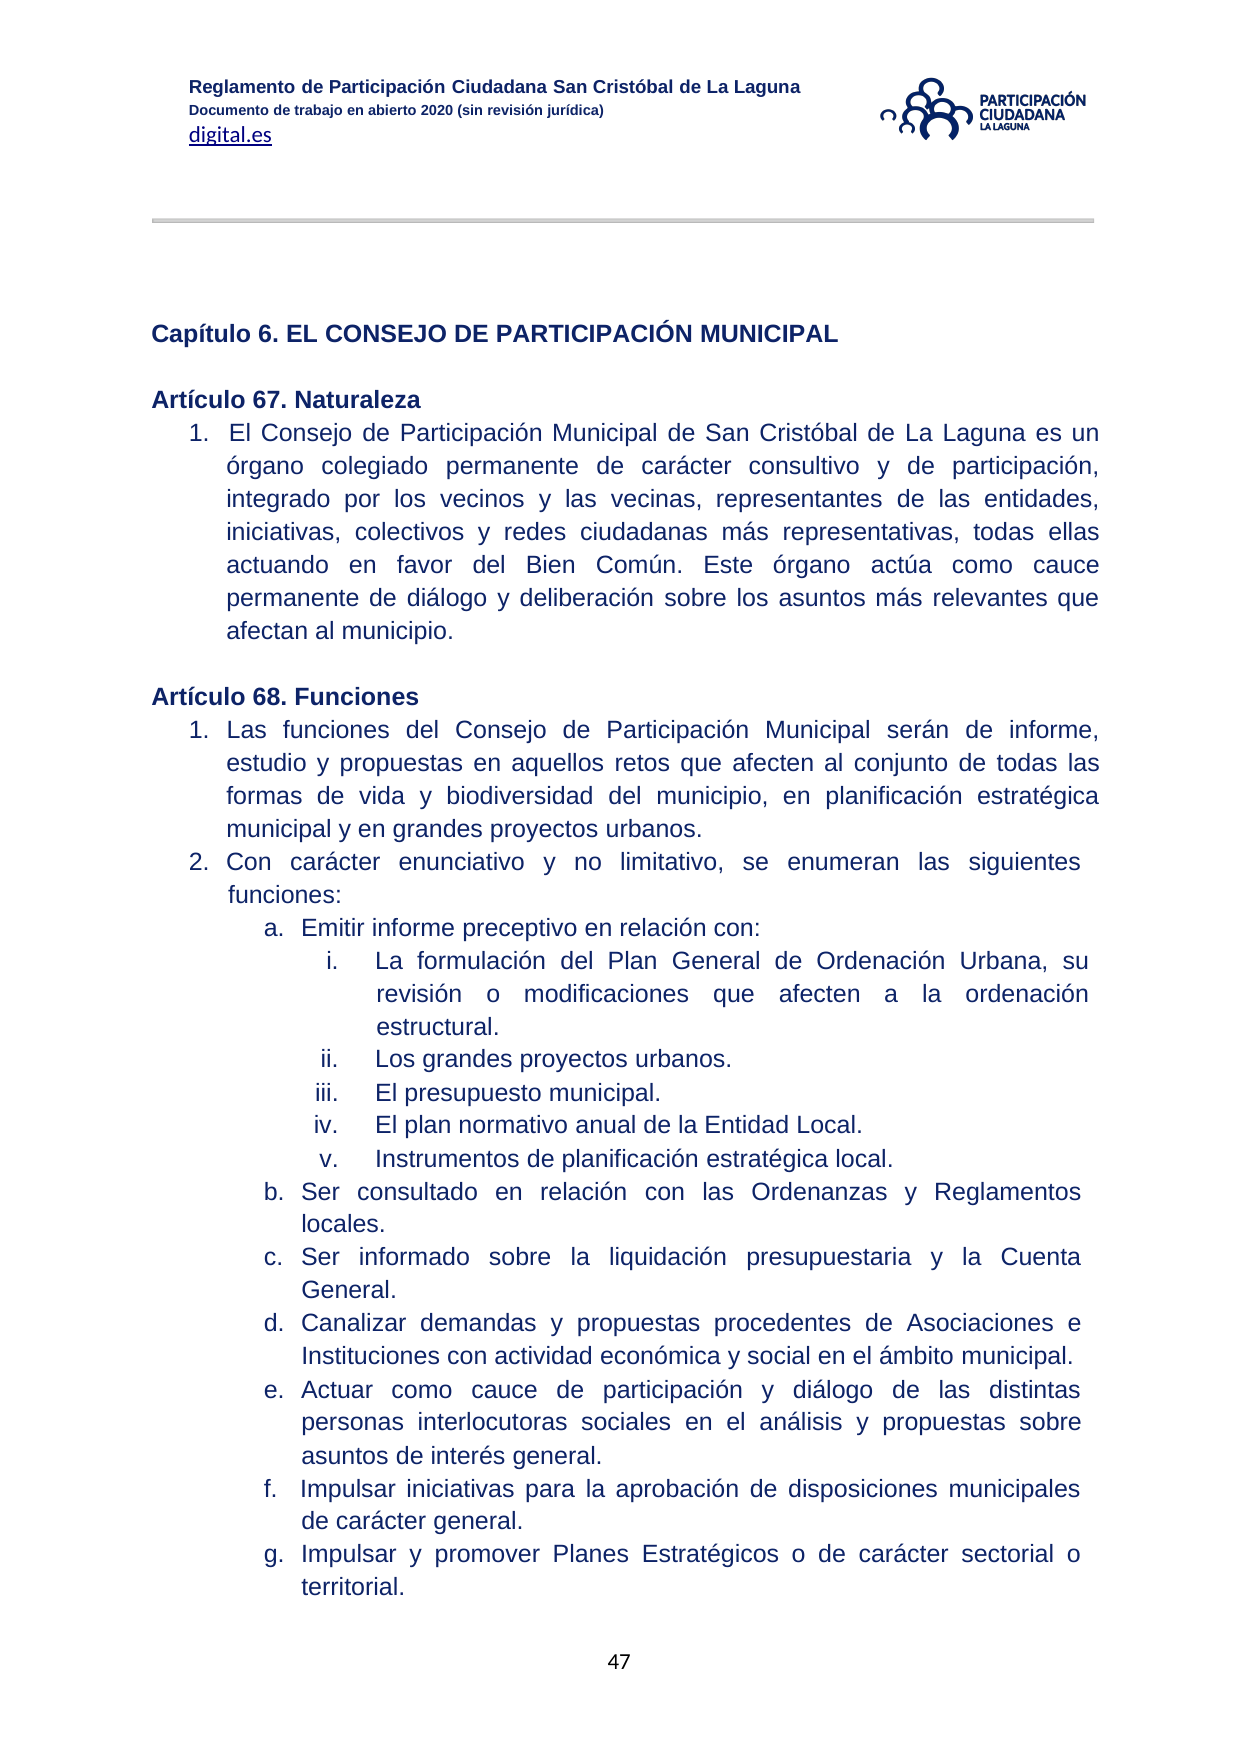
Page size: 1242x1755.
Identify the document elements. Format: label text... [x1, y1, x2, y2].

text General. [301, 1275, 1108, 1304]
text g. Impulsar y promover Planes Estratégicos o de carácter sectorial o territorial. [263, 1539, 1089, 1601]
text f. Impulsar iniciativas para la aprobación de disposiciones municipales de carácter general. [263, 1474, 1089, 1535]
text d. Canalizar demandas y propuestas procedentes de Asociaciones e [263, 1308, 1108, 1337]
text iv. El plan normativo anual de la Entidad Local. [313, 1111, 1108, 1139]
text i. La formulación del Plan General de Ordenación Urbana, su revisión o modificaciones que afecten a la ordenación estructural. [326, 946, 1089, 1040]
text 2. Con carácter enunciativo y no limitativo, se enumeran las siguientes [188, 847, 1108, 876]
text Capítulo 6. EL CONSEJO DE PARTICIPACIÓN MUNICIPAL [151, 319, 1108, 347]
text ii. Los grandes proyectos urbanos. iii. El presupuesto municipal. [315, 1044, 741, 1106]
text Artículo 67. Naturaleza [151, 385, 1108, 413]
text funciones: [222, 880, 347, 909]
text Instituciones con actividad económica y social en el ámbito municipal. e. Actuar como cauce de participación y diálogo de las distintas [263, 1341, 1089, 1403]
text personas interlocutoras sociales en el análisis y propuestas sobre [301, 1408, 1108, 1436]
text asuntos de interés general. [301, 1441, 1108, 1469]
text 1. Las funciones del Consejo de Participación Municipal serán de informe, estudio y propuestas en aquellos retos que afecten al conjunto de todas las formas de vida y biodiversidad del municipio, en planificación estratégica municipal y en grandes proyectos urbanos. [188, 715, 1099, 843]
text c. Ser informado sobre la liquidación presupuestaria y la Cuenta [263, 1242, 1108, 1271]
text a. Emitir informe preceptivo en relación con: [263, 913, 1108, 942]
text b. Ser consultado en relación con las Ordenanzas y Reglamentos locales. [263, 1177, 1089, 1238]
text 1. El Consejo de Participación Municipal de San Cristóbal de La Laguna es un órgano colegiado permanente de carácter consultivo y de participación, integrado por los vecinos y las vecinas, representantes de las entidades, iniciativas, colectivos y redes ciudadanas más representativas, todas ellas actuando en favor del Bien Común. Este órgano actúa como cauce permanente de diálogo y deliberación sobre los asuntos más relevantes que afectan al municipio. [188, 418, 1099, 644]
text v. Instrumentos de planificación estratégica local. [319, 1144, 1108, 1172]
text Artículo 68. Funciones [151, 682, 1108, 711]
